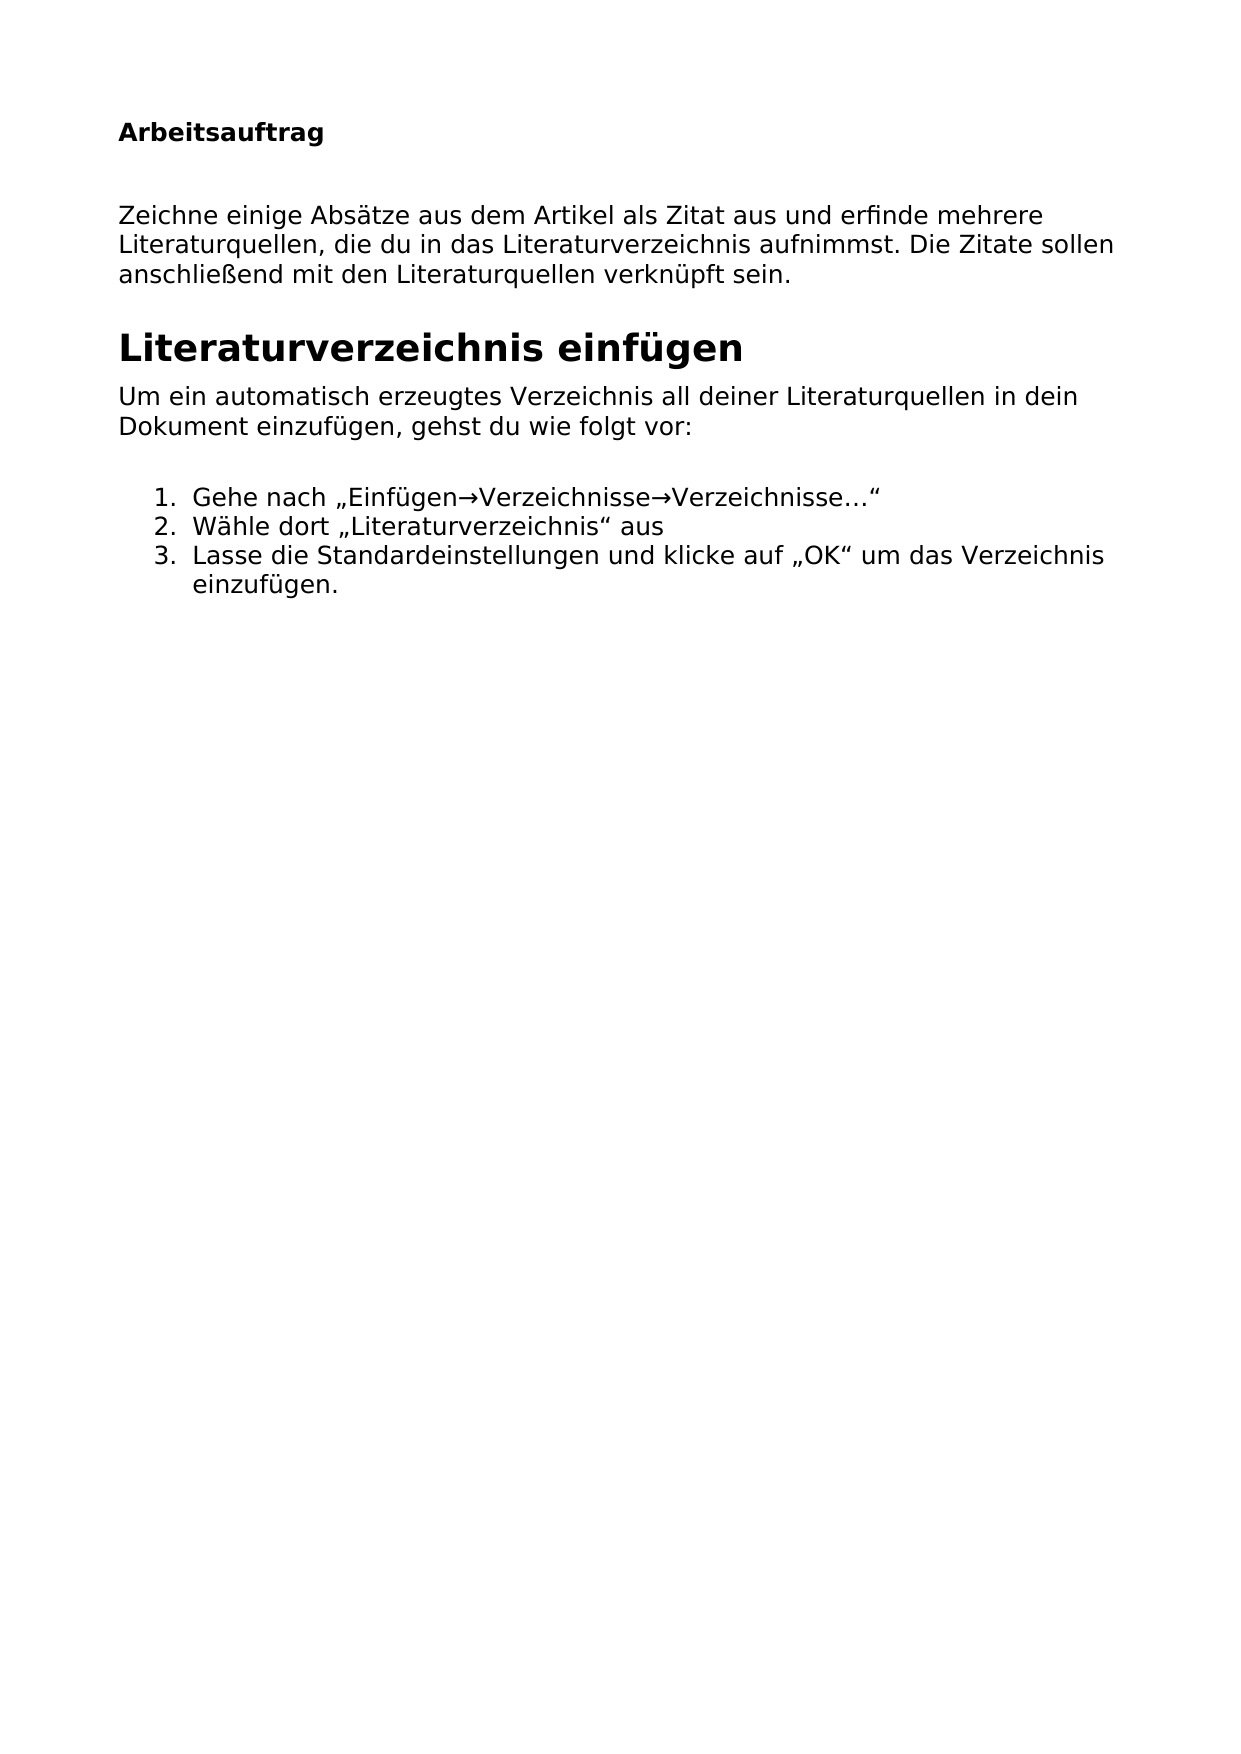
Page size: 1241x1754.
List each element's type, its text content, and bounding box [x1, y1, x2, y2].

list Lasse die Standardeinstellungen und klicke auf „OK“ um das Verzeichnis einzufügen. [177, 541, 1122, 599]
text Um ein automatisch erzeugtes Verzeichnis all deiner Literaturquellen in dein Dokument einzufügen, gehst du wie folgt vor: [118, 383, 1122, 441]
list Wähle dort „Literaturverzeichnis“ aus [177, 512, 1122, 541]
list Gehe nach „Einfügen→Verzeichnisse→Verzeichnisse…“ [177, 483, 1122, 512]
subtitle Literaturverzeichnis einfügen [118, 326, 1122, 370]
subtitle Arbeitsauftrag [118, 118, 1122, 147]
text Zeichne einige Absätze aus dem Artikel als Zitat aus und erfinde mehrere Literaturquellen, die du in das Literaturverzeichnis aufnimmst. Die Zitate sollen anschließend mit den Literaturquellen verknüpft sein. [118, 201, 1122, 289]
